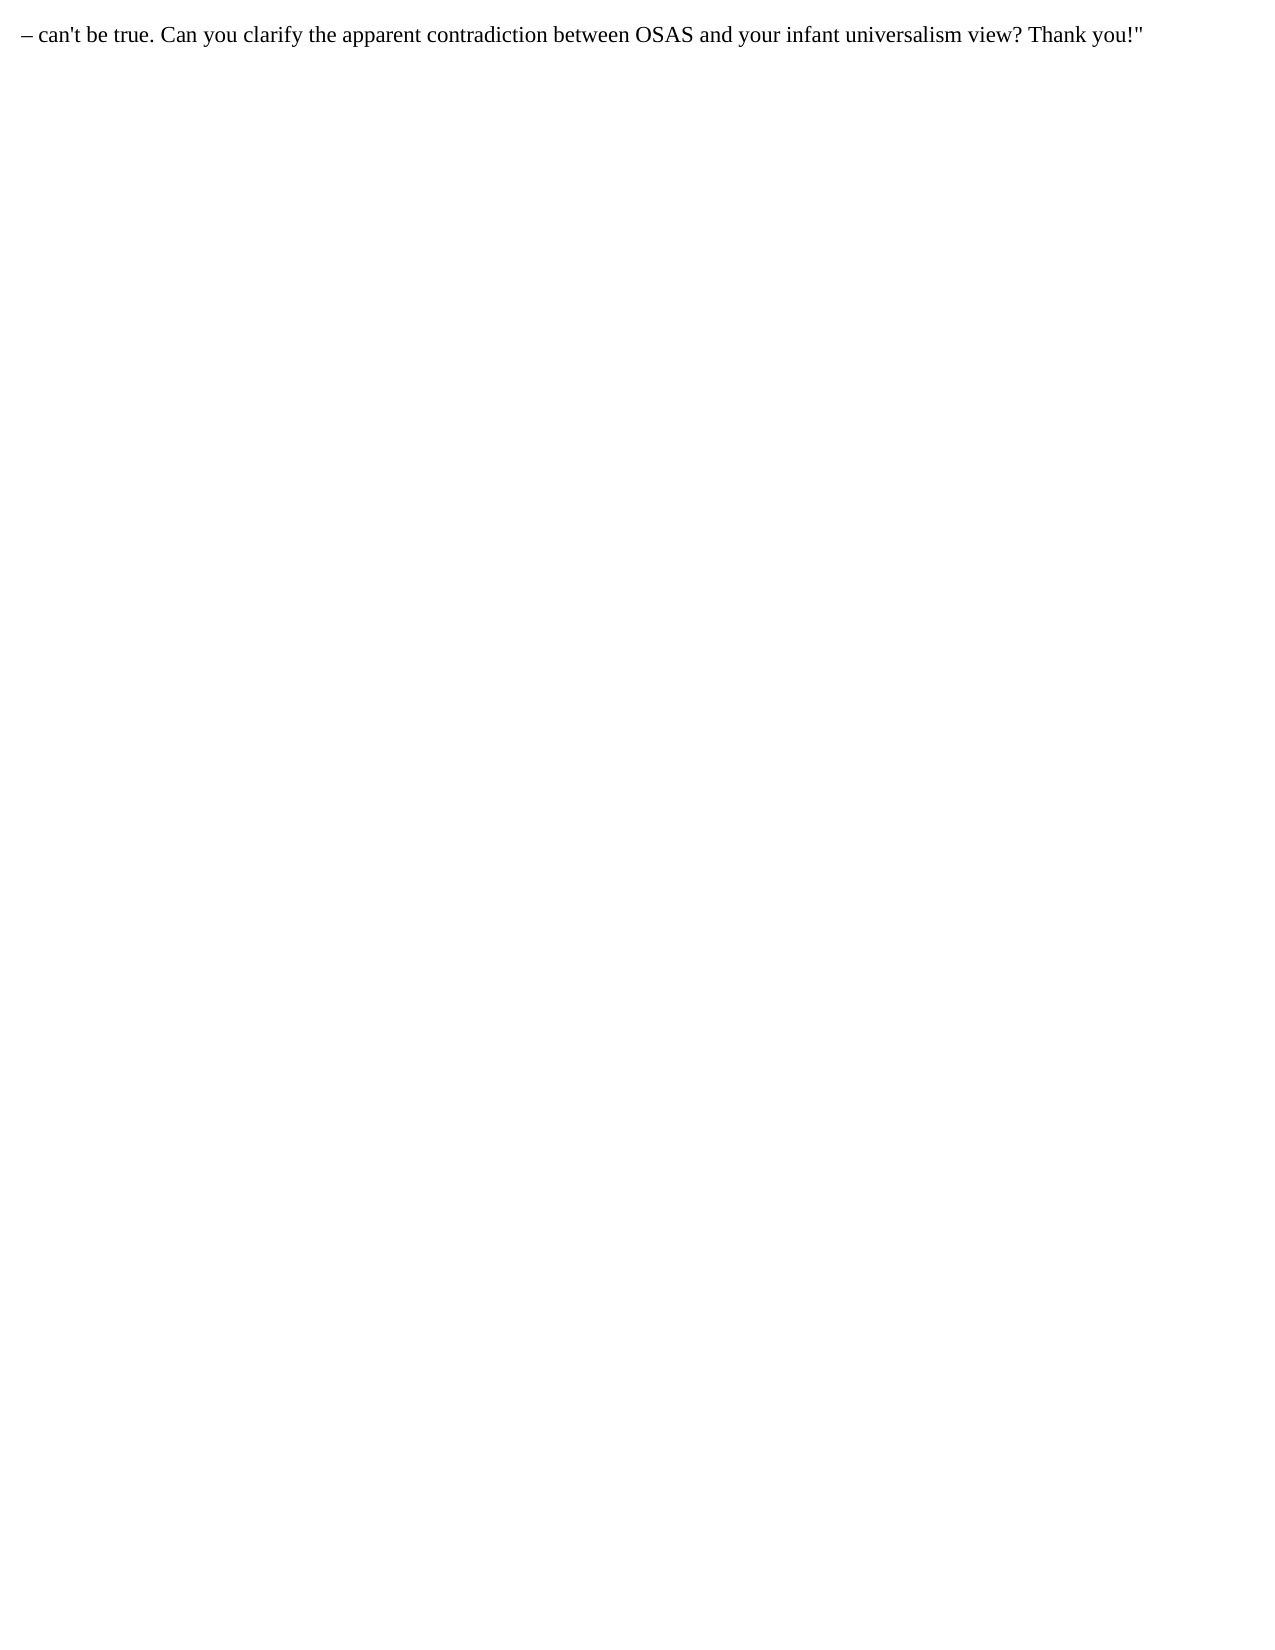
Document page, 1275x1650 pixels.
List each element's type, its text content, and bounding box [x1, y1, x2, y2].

text – can't be true. Can you clarify the apparent contradiction between OSAS and your infant universalism view? Thank you!" [21, 21, 1254, 47]
